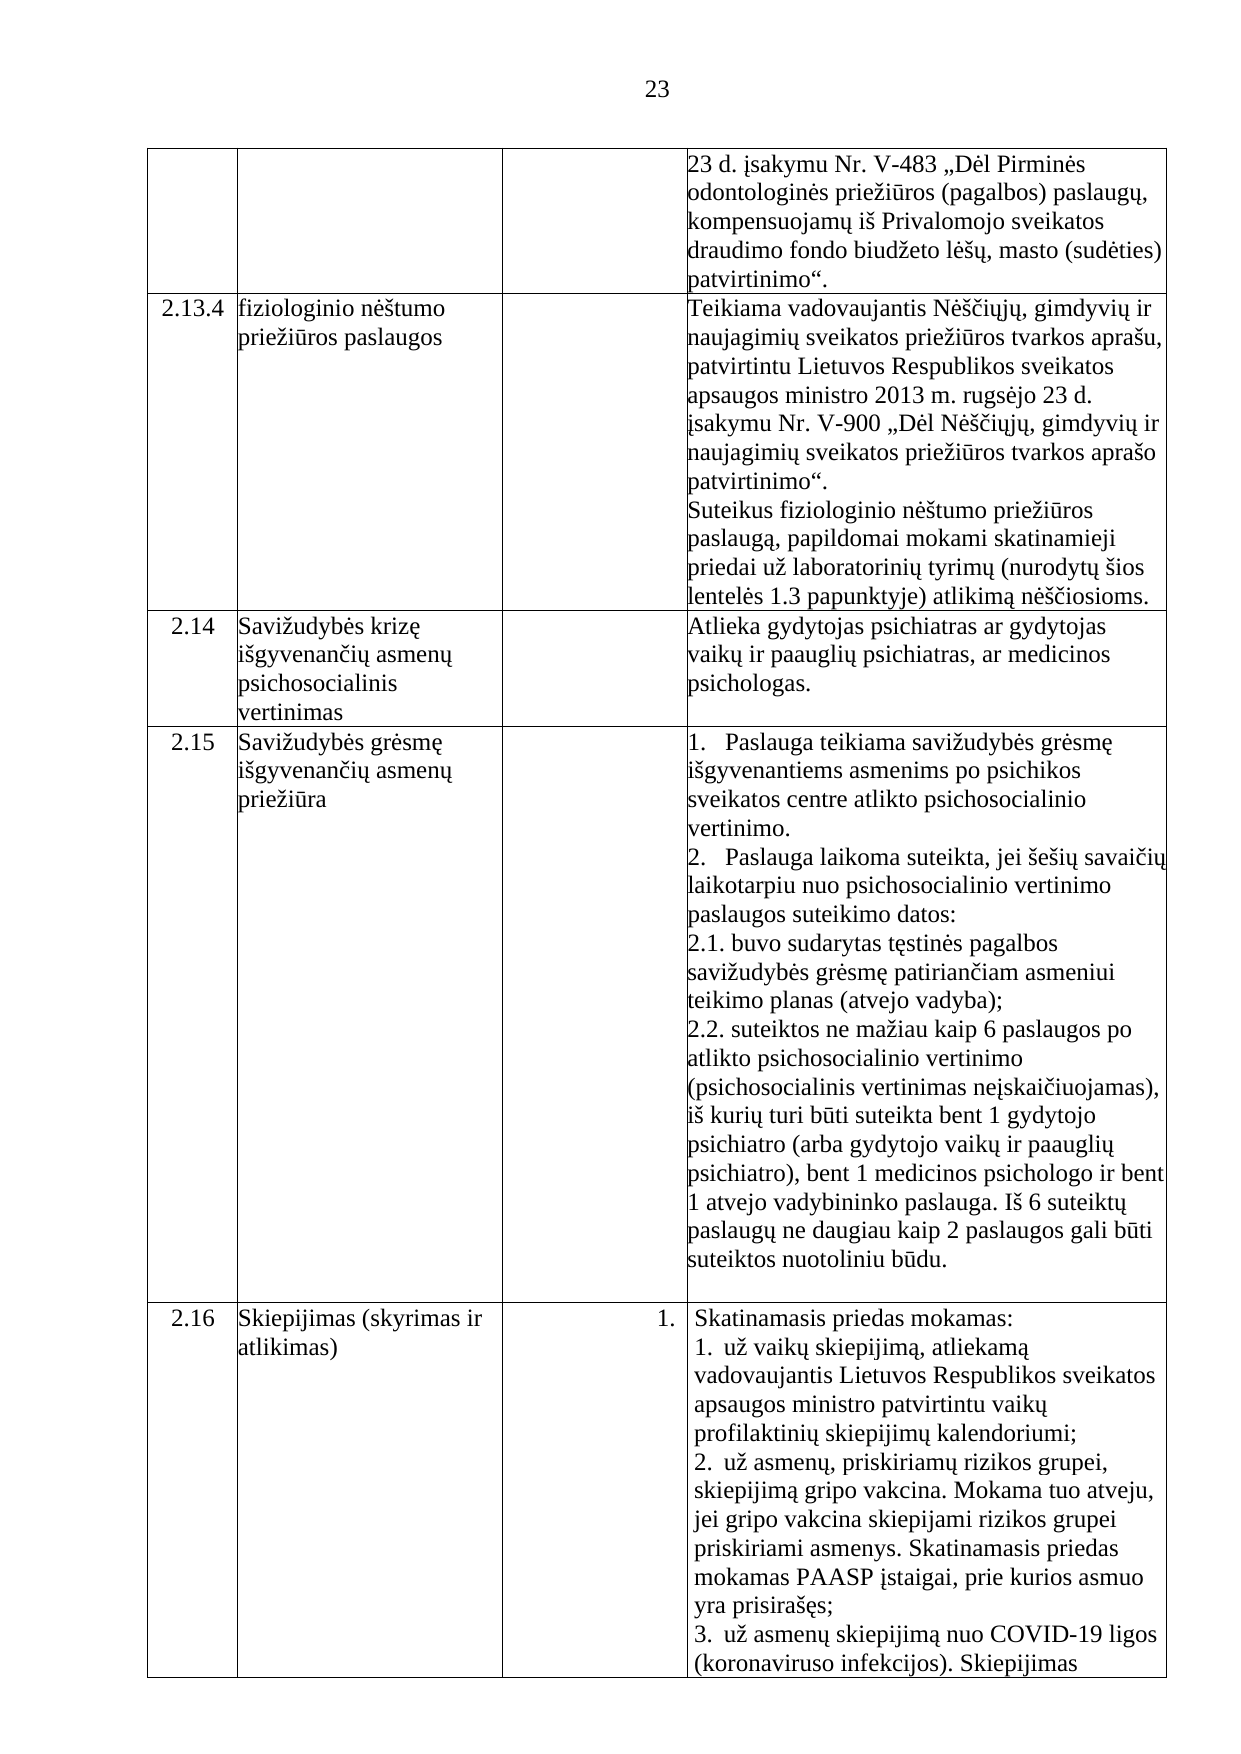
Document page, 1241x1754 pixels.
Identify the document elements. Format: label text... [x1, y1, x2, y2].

table_cell [148, 149, 237, 292]
table_cell Savižudybės grėsmę išgyvenančių asmenų priežiūra [238, 727, 502, 1302]
table_cell [503, 611, 687, 726]
table_cell 2.15 [148, 727, 237, 1302]
table_cell 2.13.4 [148, 294, 237, 610]
table_cell [503, 727, 687, 1302]
table_cell Teikiama vadovaujantis Nėščiųjų, gimdyvių ir naujagimių sveikatos priežiūros tvarkos aprašu, patvirtintu Lietuvos Respublikos sveikatos apsaugos ministro 2013 m. rugsėjo 23 d. įsakymu Nr. V-900 „Dėl Nėščiųjų, gimdyvių ir naujagimių sveikatos priežiūros tvarkos aprašo patvirtinimo“. Suteikus fiziologinio nėštumo priežiūros paslaugą, papildomai mokami skatinamieji priedai už laboratorinių tyrimų (nurodytų šios lentelės 1.3 papunktyje) atlikimą nėščiosioms. [688, 294, 1166, 610]
table_cell Savižudybės krizę išgyvenančių asmenų psichosocialinis vertinimas [238, 611, 502, 726]
table_cell 23 d. įsakymu Nr. V-483 „Dėl Pirminės odontologinės priežiūros (pagalbos) paslaugų, kompensuojamų iš Privalomojo sveikatos draudimo fondo biudžeto lėšų, masto (sudėties) patvirtinimo“. [688, 149, 1166, 292]
table_cell 1. Skatinamasis priedas mokamas: 1. už vaikų skiepijimą, atliekamą vadovaujantis Lietuvos Respublikos sveikatos apsaugos ministro patvirtintu vaikų profilaktinių skiepijimų kalendoriumi; 2. už asmenų, priskiriamų rizikos grupei, skiepijimą gripo vakcina. Mokama tuo atveju, jei gripo vakcina skiepijami rizikos grupei priskiriami asmenys. Skatinamasis priedas mokamas PAASP įstaigai, prie kurios asmuo yra prisirašęs; 3. už asmenų skiepijimą nuo COVID-19 ligos (koronaviruso infekcijos). Skiepijimas atliekamas vadovaujantis Gyventojų skiepijimo COVID-19 ligos (koronaviruso infekcijos) vakcina organizavimo tvarkos aprašu, patvirtintu Lietuvos Respublikos sveikatos apsaugos ministro 2020 m. gruodžio 23 d. įsakymu Nr. V-2997 „Dėl Gyventojų skiepijimo COVID-19 ligos (koronaviruso infekcijos) vakcina organizavimo tvarkos aprašo patvirtinimo“. Skatinamasis priedas mokamas ir už skiepijimo nuo COVID-19 ligos (koronaviruso infekcijos) paslaugas, suteiktas užsieniečiams, pasitraukusiems iš Ukrainos dėl Rusijos Federacijos karinių veiksmų Ukrainoje. Skatinamasis priedas mokamas PAASP įstaigai, suteikusiai skiepijimo nuo COVID-19 ligos (koronaviruso infekcijos) paslaugą, neatsižvelgiant į tai, ar asmuo, kuriam ši paslauga buvo suteikta, yra prisirašęs prie šios PAASP įstaigos; 4. už asmenų, priskiriamų rizikos grupei, skiepijimą nuo raupų ir beždžionių raupų, vadovaujantis Gyventojų skiepijimo vakcina Jynneos organizavimo tvarkos aprašu, patvirtintu Lietuvos Respublikos sveikatos apsaugos ministro 2022 m. spalio 4 d. įsakymu Nr. V-1523 „Dėl Gyventojų skiepijimo vakcina Jynneos organizavimo tvarkos aprašo patvirtinimo“. Mokama tuo atveju, jei vakcina Junneos skiepijami rizikos grupei priskiriami asmenys. [688, 1303, 1166, 1677]
table_cell 2.14 [148, 611, 237, 726]
table_cell [238, 149, 502, 292]
table_cell [503, 294, 687, 610]
table_cell Atlieka gydytojas psichiatras ar gydytojas vaikų ir paauglių psichiatras, ar medicinos psichologas. [688, 611, 1166, 726]
table_cell fiziologinio nėštumo priežiūros paslaugos [238, 294, 502, 610]
table_cell 2.16 [148, 1303, 237, 1677]
table_cell 1. Paslauga teikiama savižudybės grėsmę išgyvenantiems asmenims po psichikos sveikatos centre atlikto psichosocialinio vertinimo. 2. Paslauga laikoma suteikta, jei šešių savaičių laikotarpiu nuo psichosocialinio vertinimo paslaugos suteikimo datos: 2.1. buvo sudarytas tęstinės pagalbos savižudybės grėsmę patiriančiam asmeniui teikimo planas (atvejo vadyba); 2.2. suteiktos ne mažiau kaip 6 paslaugos po atlikto psichosocialinio vertinimo (psichosocialinis vertinimas neįskaičiuojamas), iš kurių turi būti suteikta bent 1 gydytojo psichiatro (arba gydytojo vaikų ir paauglių psichiatro), bent 1 medicinos psichologo ir bent 1 atvejo vadybininko paslauga. Iš 6 suteiktų paslaugų ne daugiau kaip 2 paslaugos gali būti suteiktos nuotoliniu būdu. [688, 727, 1166, 1302]
table_cell [503, 1303, 687, 1677]
table_cell Skiepijimas (skyrimas ir atlikimas) [238, 1303, 502, 1677]
table_cell [503, 149, 687, 292]
